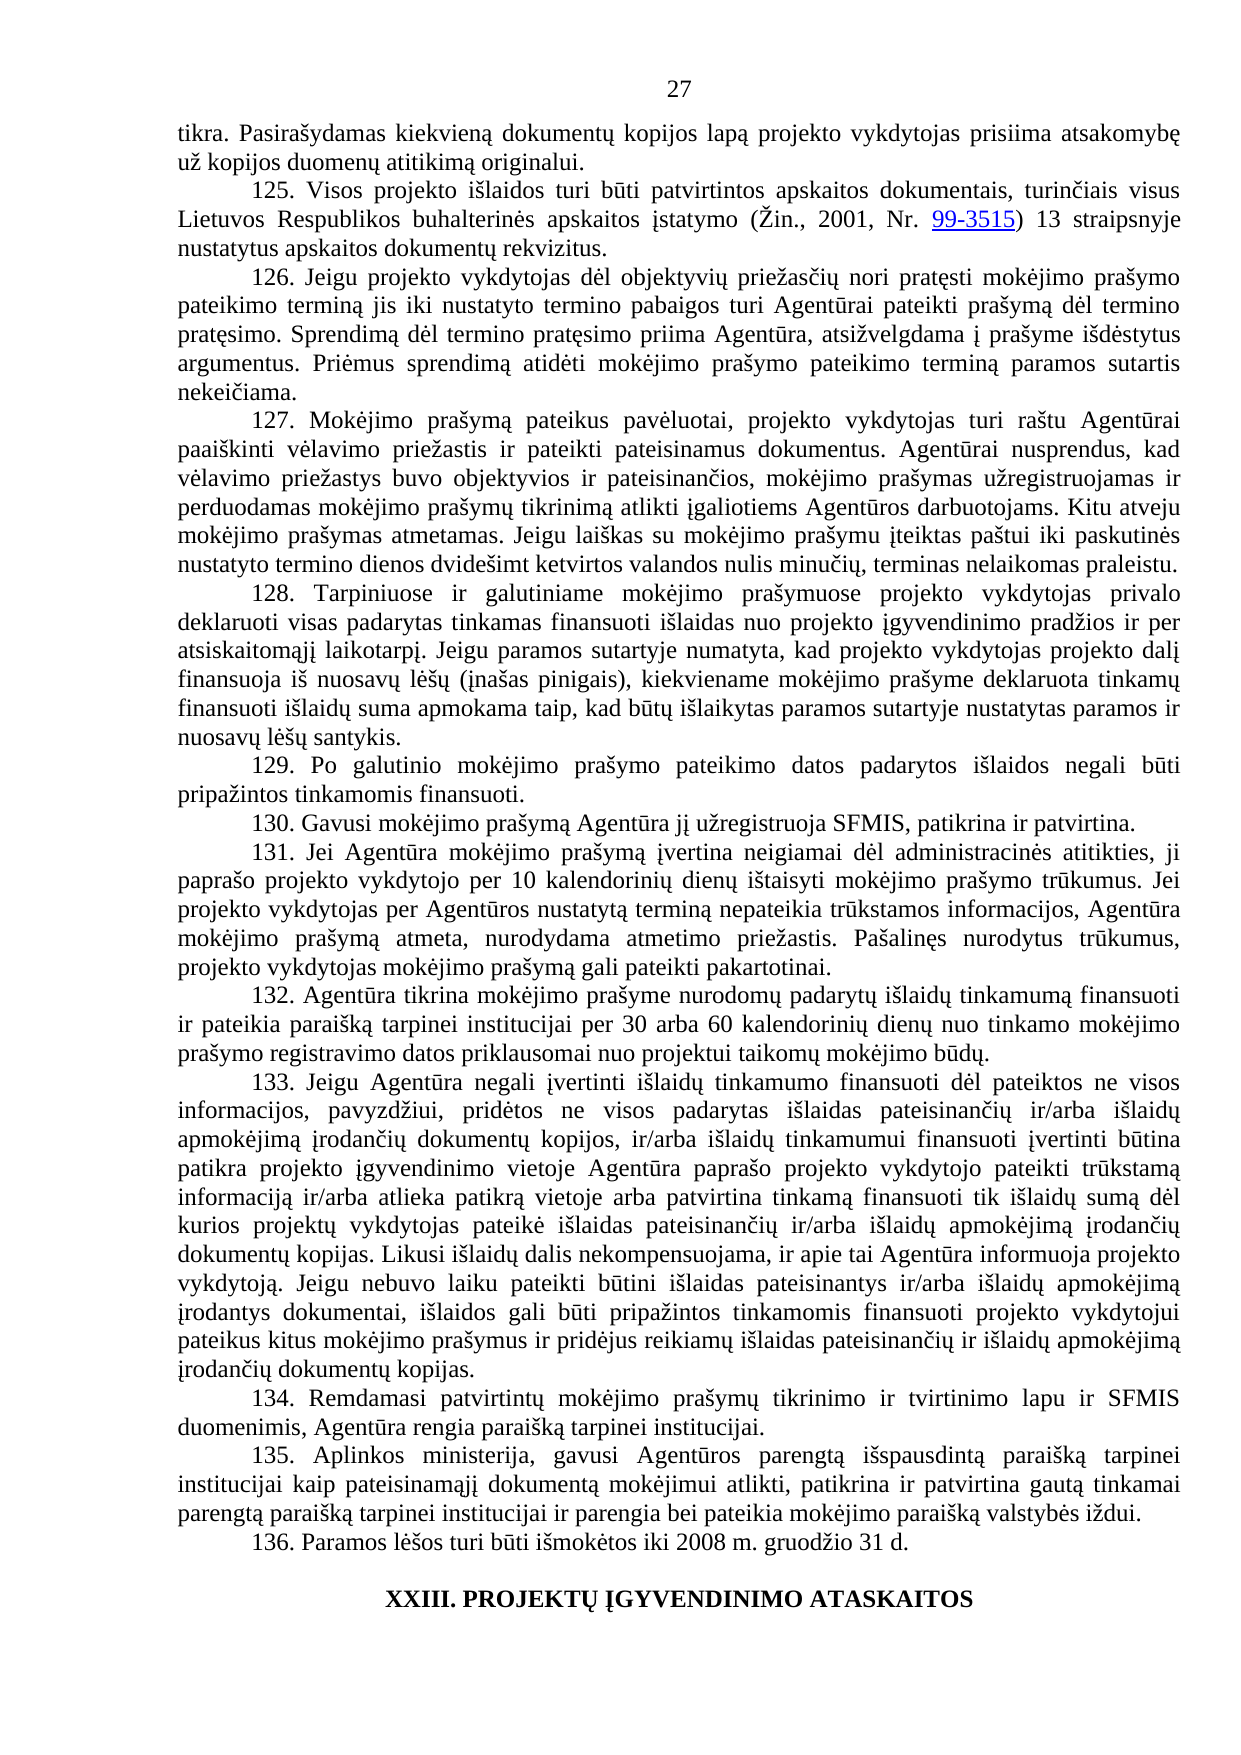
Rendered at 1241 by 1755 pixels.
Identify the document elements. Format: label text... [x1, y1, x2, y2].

text 135. Aplinkos ministerija, gavusi Agentūros parengtą išspausdintą paraišką tarpinei institucijai kaip pateisinamąjį dokumentą mokėjimui atlikti, patikrina ir patvirtina gautą tinkamai parengtą paraišką tarpinei institucijai ir parengia bei pateikia mokėjimo paraišką valstybės iždui. [177, 1441, 1181, 1527]
text 127. Mokėjimo prašymą pateikus pavėluotai, projekto vykdytojas turi raštu Agentūrai paaiškinti vėlavimo priežastis ir pateikti pateisinamus dokumentus. Agentūrai nusprendus, kad vėlavimo priežastys buvo objektyvios ir pateisinančios, mokėjimo prašymas užregistruojamas ir perduodamas mokėjimo prašymų tikrinimą atlikti įgaliotiems Agentūros darbuotojams. Kitu atveju mokėjimo prašymas atmetamas. Jeigu laiškas su mokėjimo prašymu įteiktas paštui iki paskutinės nustatyto termino dienos dvidešimt ketvirtos valandos nulis minučių, terminas nelaikomas praleistu. [177, 406, 1181, 578]
text 131. Jei Agentūra mokėjimo prašymą įvertina neigiamai dėl administracinės atitikties, ji paprašo projekto vykdytojo per 10 kalendorinių dienų ištaisyti mokėjimo prašymo trūkumus. Jei projekto vykdytojas per Agentūros nustatytą terminą nepateikia trūkstamos informacijos, Agentūra mokėjimo prašymą atmeta, nurodydama atmetimo priežastis. Pašalinęs nurodytus trūkumus, projekto vykdytojas mokėjimo prašymą gali pateikti pakartotinai. [177, 837, 1181, 981]
text 128. Tarpiniuose ir galutiniame mokėjimo prašymuose projekto vykdytojas privalo deklaruoti visas padarytas tinkamas finansuoti išlaidas nuo projekto įgyvendinimo pradžios ir per atsiskaitomąjį laikotarpį. Jeigu paramos sutartyje numatyta, kad projekto vykdytojas projekto dalį finansuoja iš nuosavų lėšų (įnašas pinigais), kiekviename mokėjimo prašyme deklaruota tinkamų finansuoti išlaidų suma apmokama taip, kad būtų išlaikytas paramos sutartyje nustatytas paramos ir nuosavų lėšų santykis. [177, 578, 1181, 751]
text XXIII. PROJEKTŲ ĮGYVENDINIMO ATASKAITOS [177, 1584, 1181, 1613]
text 134. Remdamasi patvirtintų mokėjimo prašymų tikrinimo ir tvirtinimo lapu ir SFMIS duomenimis, Agentūra rengia paraišką tarpinei institucijai. [177, 1383, 1181, 1441]
text 130. Gavusi mokėjimo prašymą Agentūra jį užregistruoja SFMIS, patikrina ir patvirtina. [177, 808, 1181, 837]
text 133. Jeigu Agentūra negali įvertinti išlaidų tinkamumo finansuoti dėl pateiktos ne visos informacijos, pavyzdžiui, pridėtos ne visos padarytas išlaidas pateisinančių ir/arba išlaidų apmokėjimą įrodančių dokumentų kopijos, ir/arba išlaidų tinkamumui finansuoti įvertinti būtina patikra projekto įgyvendinimo vietoje Agentūra paprašo projekto vykdytojo pateikti trūkstamą informaciją ir/arba atlieka patikrą vietoje arba patvirtina tinkamą finansuoti tik išlaidų sumą dėl kurios projektų vykdytojas pateikė išlaidas pateisinančių ir/arba išlaidų apmokėjimą įrodančių dokumentų kopijas. Likusi išlaidų dalis nekompensuojama, ir apie tai Agentūra informuoja projekto vykdytoją. Jeigu nebuvo laiku pateikti būtini išlaidas pateisinantys ir/arba išlaidų apmokėjimą įrodantys dokumentai, išlaidos gali būti pripažintos tinkamomis finansuoti projekto vykdytojui pateikus kitus mokėjimo prašymus ir pridėjus reikiamų išlaidas pateisinančių ir išlaidų apmokėjimą įrodančių dokumentų kopijas. [177, 1067, 1181, 1383]
text 129. Po galutinio mokėjimo prašymo pateikimo datos padarytos išlaidos negali būti pripažintos tinkamomis finansuoti. [177, 751, 1181, 808]
text 132. Agentūra tikrina mokėjimo prašyme nurodomų padarytų išlaidų tinkamumą finansuoti ir pateikia paraišką tarpinei institucijai per 30 arba 60 kalendorinių dienų nuo tinkamo mokėjimo prašymo registravimo datos priklausomai nuo projektui taikomų mokėjimo būdų. [177, 981, 1181, 1067]
text 125. Visos projekto išlaidos turi būti patvirtintos apskaitos dokumentais, turinčiais visus Lietuvos Respublikos buhalterinės apskaitos įstatymo (Žin., 2001, Nr. 99-3515) 13 straipsnyje nustatytus apskaitos dokumentų rekvizitus. [177, 176, 1181, 262]
text 126. Jeigu projekto vykdytojas dėl objektyvių priežasčių nori pratęsti mokėjimo prašymo pateikimo terminą jis iki nustatyto termino pabaigos turi Agentūrai pateikti prašymą dėl termino pratęsimo. Sprendimą dėl termino pratęsimo priima Agentūra, atsižvelgdama į prašyme išdėstytus argumentus. Priėmus sprendimą atidėti mokėjimo prašymo pateikimo terminą paramos sutartis nekeičiama. [177, 262, 1181, 406]
text 136. Paramos lėšos turi būti išmokėtos iki 2008 m. gruodžio 31 d. [177, 1527, 1181, 1556]
text tikra. Pasirašydamas kiekvieną dokumentų kopijos lapą projekto vykdytojas prisiima atsakomybę už kopijos duomenų atitikimą originalui. [177, 118, 1181, 176]
